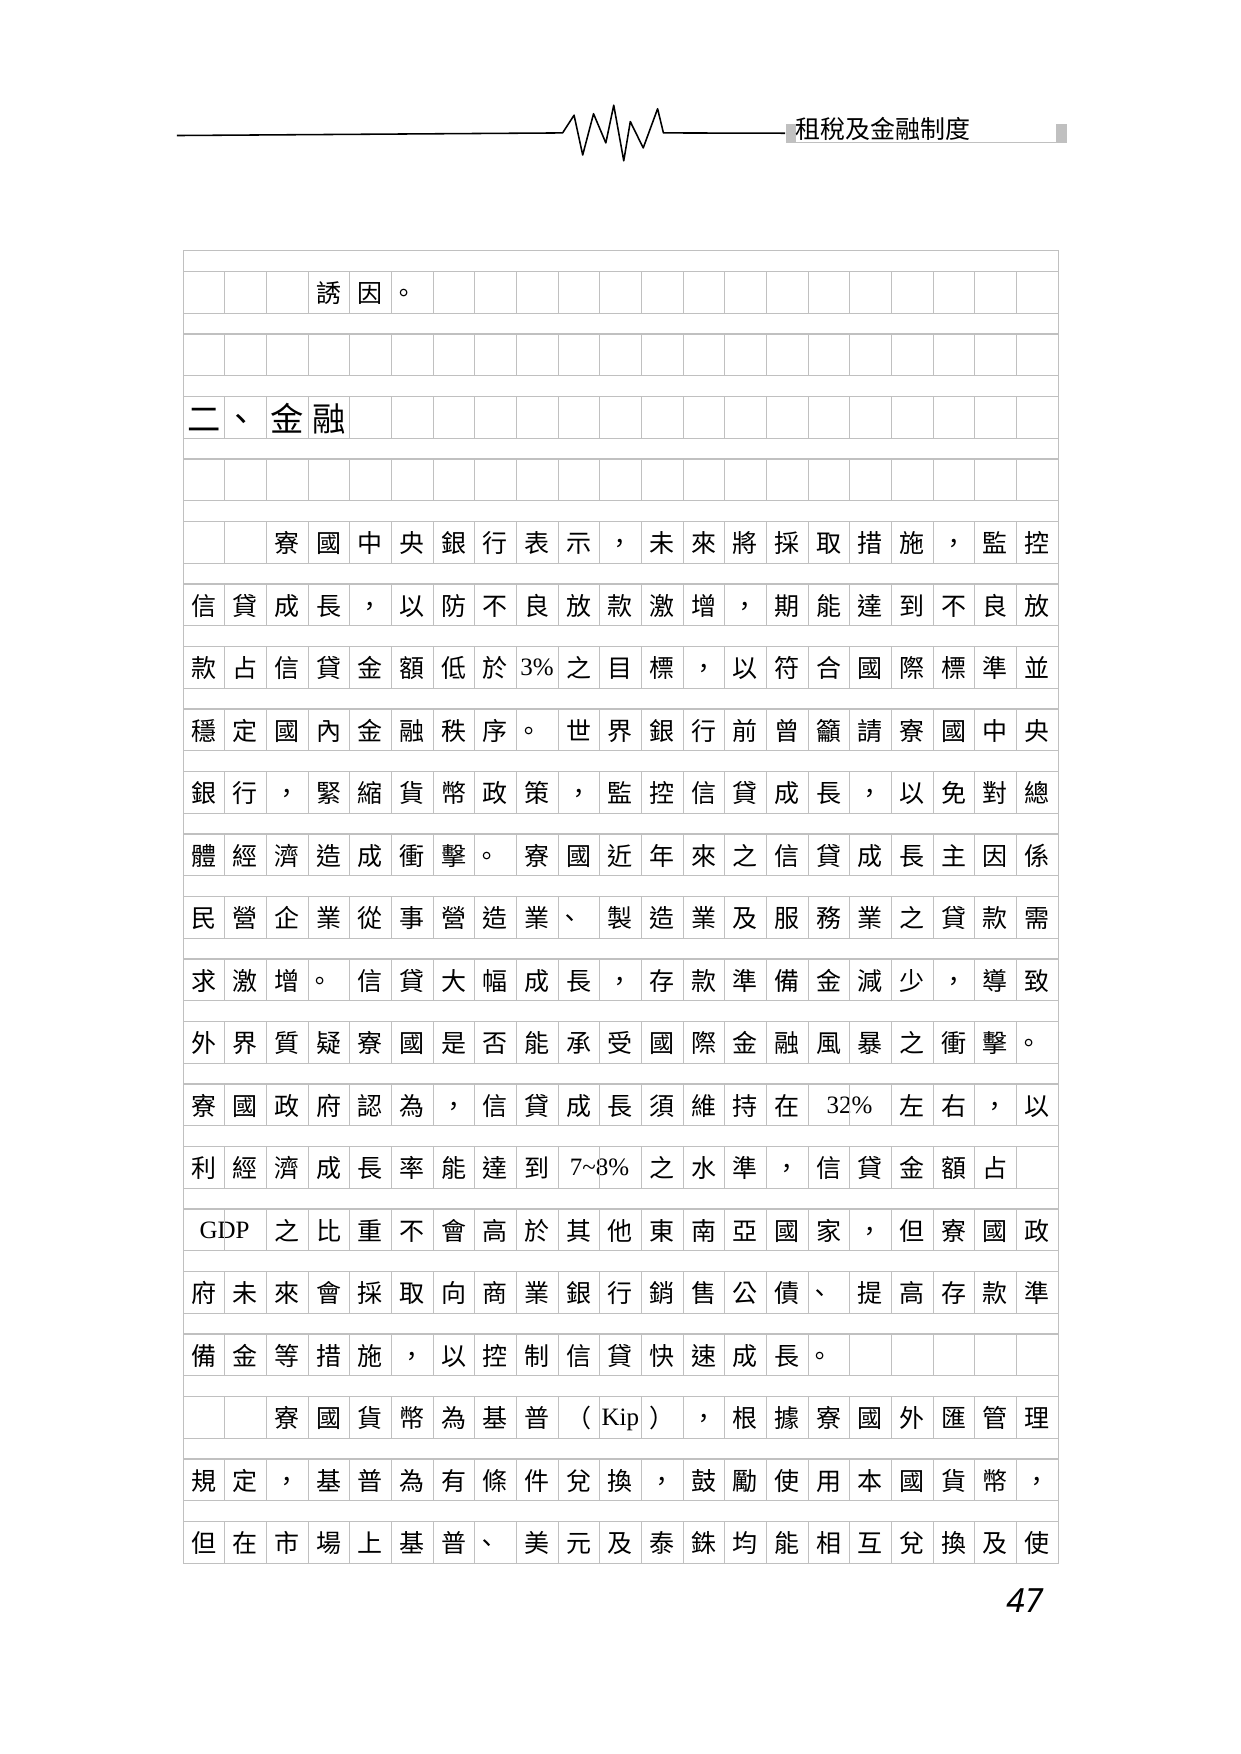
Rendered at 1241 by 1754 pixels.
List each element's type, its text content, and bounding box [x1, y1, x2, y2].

text Kip [600, 1397, 641, 1438]
text 二 [184, 397, 224, 438]
text 普 [517, 1397, 558, 1438]
text 管 [975, 1397, 1016, 1438]
text [934, 272, 974, 313]
text 使 [767, 1460, 808, 1500]
text 理 [1017, 1397, 1058, 1438]
text 條 [475, 1460, 516, 1500]
text ， [642, 1460, 683, 1500]
text [517, 397, 558, 438]
text 寮國中央銀行表示，未來將採取措施，監控信貸成長，以防不良放款激增，期能達到不良放款占信貸金額低於3%之目標，以符合國際標準並穩定國內金融秩序。世界銀行前曾籲請寮國中央銀行，緊縮貨幣政策，監控信貸成長，以免對總體經濟造成衝擊。寮國近年來之信貸成長主因係民營企業從事營造業、製造業及服務業之貸款需求激增。信貸大幅成長，存款準備金減少，導致外界質疑寮國是否能承受國際金融風暴之衝擊。寮國政府認為，信貸成長須維持在32%左右，以利經濟成長率能達到7~8%之水準，信貸金額占GDP之比重不會高於其他東南亞國家，但寮國政府未來會採取向商業銀行銷售公債、提高存款準備金等措施，以控制信貸快速成長。 [184, 939, 1058, 958]
text [475, 397, 516, 438]
text [684, 397, 724, 438]
text 寮國中央銀行表示，未來將採取措施，監控信貸成長，以防不良放款激增，期能達到不良放款占信貸金額低於3%之目標，以符合國際標準並穩定國內金融秩序。世界銀行前曾籲請寮國中央銀行，緊縮貨幣政策，監控信貸成長，以免對總體經濟造成衝擊。寮國近年來之信貸成長主因係民營企業從事營造業、製造業及服務業之貸款需求激增。信貸大幅成長，存款準備金減少，導致外界質疑寮國是否能承受國際金融風暴之衝擊。寮國政府認為，信貸成長須維持在32%左右，以利經濟成長率能達到7~8%之水準，信貸金額占GDP之比重不會高於其他東南亞國家，但寮國政府未來會採取向商業銀行銷售公債、提高存款準備金等措施，以控制信貸快速成長。 [184, 1001, 1058, 1021]
text 基 [475, 1397, 516, 1438]
text [642, 272, 683, 313]
text 寮 [809, 1397, 849, 1438]
text 幣 [975, 1460, 1016, 1500]
text 基 [309, 1460, 349, 1500]
text 、 [225, 397, 266, 438]
text [434, 272, 474, 313]
text 寮國中央銀行表示，未來將採取措施，監控信貸成長，以防不良放款激增，期能達到不良放款占信貸金額低於3%之目標，以符合國際標準並穩定國內金融秩序。世界銀行前曾籲請寮國中央銀行，緊縮貨幣政策，監控信貸成長，以免對總體經濟造成衝擊。寮國近年來之信貸成長主因係民營企業從事營造業、製造業及服務業之貸款需求激增。信貸大幅成長，存款準備金減少，導致外界質疑寮國是否能承受國際金融風暴之衝擊。寮國政府認為，信貸成長須維持在32%左右，以利經濟成長率能達到7~8%之水準，信貸金額占GDP之比重不會高於其他東南亞國家，但寮國政府未來會採取向商業銀行銷售公債、提高存款準備金等措施，以控制信貸快速成長。 [184, 689, 1058, 708]
text 外 [892, 1397, 933, 1438]
text [559, 272, 599, 313]
text [725, 397, 766, 438]
text [850, 397, 891, 438]
text 國 [309, 1397, 349, 1438]
text 相 [809, 1522, 849, 1563]
text 件 [517, 1460, 558, 1500]
text ， [684, 1397, 724, 1438]
text 及 [600, 1522, 641, 1563]
text 泰 [642, 1522, 683, 1563]
text [767, 397, 808, 438]
text 寮國中央銀行表示，未來將採取措施，監控信貸成長，以防不良放款激增，期能達到不良放款占信貸金額低於3%之目標，以符合國際標準並穩定國內金融秩序。世界銀行前曾籲請寮國中央銀行，緊縮貨幣政策，監控信貸成長，以免對總體經濟造成衝擊。寮國近年來之信貸成長主因係民營企業從事營造業、製造業及服務業之貸款需求激增。信貸大幅成長，存款準備金減少，導致外界質疑寮國是否能承受國際金融風暴之衝擊。寮國政府認為，信貸成長須維持在32%左右，以利經濟成長率能達到7~8%之水準，信貸金額占GDP之比重不會高於其他東南亞國家，但寮國政府未來會採取向商業銀行銷售公債、提高存款準備金等措施，以控制信貸快速成長。 [184, 1314, 1058, 1333]
text 。 [392, 272, 433, 313]
text 換 [600, 1460, 641, 1500]
text 根 [725, 1397, 766, 1438]
text 互 [850, 1522, 891, 1563]
text 寮國中央銀行表示，未來將採取措施，監控信貸成長，以防不良放款激增，期能達到不良放款占信貸金額低於3%之目標，以符合國際標準並穩定國內金融秩序。世界銀行前曾籲請寮國中央銀行，緊縮貨幣政策，監控信貸成長，以免對總體經濟造成衝擊。寮國近年來之信貸成長主因係民營企業從事營造業、製造業及服務業之貸款需求激增。信貸大幅成長，存款準備金減少，導致外界質疑寮國是否能承受國際金融風暴之衝擊。寮國政府認為，信貸成長須維持在32%左右，以利經濟成長率能達到7~8%之水準，信貸金額占GDP之比重不會高於其他東南亞國家，但寮國政府未來會採取向商業銀行銷售公債、提高存款準備金等措施，以控制信貸快速成長。 [184, 751, 1058, 771]
text 、 [475, 1522, 516, 1563]
text 兌 [559, 1460, 599, 1500]
text 寮國中央銀行表示，未來將採取措施，監控信貸成長，以防不良放款激增，期能達到不良放款占信貸金額低於3%之目標，以符合國際標準並穩定國內金融秩序。世界銀行前曾籲請寮國中央銀行，緊縮貨幣政策，監控信貸成長，以免對總體經濟造成衝擊。寮國近年來之信貸成長主因係民營企業從事營造業、製造業及服務業之貸款需求激增。信貸大幅成長，存款準備金減少，導致外界質疑寮國是否能承受國際金融風暴之衝擊。寮國政府認為，信貸成長須維持在32%左右，以利經濟成長率能達到7~8%之水準，信貸金額占GDP之比重不會高於其他東南亞國家，但寮國政府未來會採取向商業銀行銷售公債、提高存款準備金等措施，以控制信貸快速成長。 [184, 501, 1058, 521]
text 能 [767, 1522, 808, 1563]
text [434, 397, 474, 438]
text 誘 [309, 272, 349, 313]
text [184, 1439, 1058, 1458]
text 基 [392, 1522, 433, 1563]
text [184, 376, 1058, 396]
text 寮國中央銀行表示，未來將採取措施，監控信貸成長，以防不良放款激增，期能達到不良放款占信貸金額低於3%之目標，以符合國際標準並穩定國內金融秩序。世界銀行前曾籲請寮國中央銀行，緊縮貨幣政策，監控信貸成長，以免對總體經濟造成衝擊。寮國近年來之信貸成長主因係民營企業從事營造業、製造業及服務業之貸款需求激增。信貸大幅成長，存款準備金減少，導致外界質疑寮國是否能承受國際金融風暴之衝擊。寮國政府認為，信貸成長須維持在32%左右，以利經濟成長率能達到7~8%之水準，信貸金額占GDP之比重不會高於其他東南亞國家，但寮國政府未來會採取向商業銀行銷售公債、提高存款準備金等措施，以控制信貸快速成長。 [184, 1064, 1058, 1083]
text 寮國中央銀行表示，未來將採取措施，監控信貸成長，以防不良放款激增，期能達到不良放款占信貸金額低於3%之目標，以符合國際標準並穩定國內金融秩序。世界銀行前曾籲請寮國中央銀行，緊縮貨幣政策，監控信貸成長，以免對總體經濟造成衝擊。寮國近年來之信貸成長主因係民營企業從事營造業、製造業及服務業之貸款需求激增。信貸大幅成長，存款準備金減少，導致外界質疑寮國是否能承受國際金融風暴之衝擊。寮國政府認為，信貸成長須維持在32%左右，以利經濟成長率能達到7~8%之水準，信貸金額占GDP之比重不會高於其他東南亞國家，但寮國政府未來會採取向商業銀行銷售公債、提高存款準備金等措施，以控制信貸快速成長。 [184, 626, 1058, 646]
text [559, 397, 599, 438]
text [892, 272, 933, 313]
text [475, 272, 516, 313]
text 匯 [934, 1397, 974, 1438]
text 寮國中央銀行表示，未來將採取措施，監控信貸成長，以防不良放款激增，期能達到不良放款占信貸金額低於3%之目標，以符合國際標準並穩定國內金融秩序。世界銀行前曾籲請寮國中央銀行，緊縮貨幣政策，監控信貸成長，以免對總體經濟造成衝擊。寮國近年來之信貸成長主因係民營企業從事營造業、製造業及服務業之貸款需求激增。信貸大幅成長，存款準備金減少，導致外界質疑寮國是否能承受國際金融風暴之衝擊。寮國政府認為，信貸成長須維持在32%左右，以利經濟成長率能達到7~8%之水準，信貸金額占GDP之比重不會高於其他東南亞國家，但寮國政府未來會採取向商業銀行銷售公債、提高存款準備金等措施，以控制信貸快速成長。 [184, 876, 1058, 896]
text [184, 1501, 1058, 1521]
text [184, 1376, 1058, 1396]
text [350, 397, 391, 438]
text 普 [350, 1460, 391, 1500]
text 本 [850, 1460, 891, 1500]
text 美 [517, 1522, 558, 1563]
text （ [559, 1397, 599, 1438]
text 為 [434, 1397, 474, 1438]
text [975, 272, 1016, 313]
text 有 [434, 1460, 474, 1500]
text 國 [892, 1460, 933, 1500]
text 及 [975, 1522, 1016, 1563]
text 寮國中央銀行表示，未來將採取措施，監控信貸成長，以防不良放款激增，期能達到不良放款占信貸金額低於3%之目標，以符合國際標準並穩定國內金融秩序。世界銀行前曾籲請寮國中央銀行，緊縮貨幣政策，監控信貸成長，以免對總體經濟造成衝擊。寮國近年來之信貸成長主因係民營企業從事營造業、製造業及服務業之貸款需求激增。信貸大幅成長，存款準備金減少，導致外界質疑寮國是否能承受國際金融風暴之衝擊。寮國政府認為，信貸成長須維持在32%左右，以利經濟成長率能達到7~8%之水準，信貸金額占GDP之比重不會高於其他東南亞國家，但寮國政府未來會採取向商業銀行銷售公債、提高存款準備金等措施，以控制信貸快速成長。 [184, 1189, 1058, 1208]
text ， [1017, 1460, 1058, 1500]
text [207, 272, 224, 313]
text [225, 272, 266, 313]
text [1017, 272, 1058, 313]
text 貨 [350, 1397, 391, 1438]
text 普 [434, 1522, 474, 1563]
text [850, 272, 891, 313]
text 在 [225, 1522, 266, 1563]
text [1017, 397, 1058, 438]
text 規 [184, 1460, 224, 1500]
text [267, 272, 308, 313]
text 元 [559, 1522, 599, 1563]
text [892, 397, 933, 438]
text 為 [392, 1460, 433, 1500]
text 上 [350, 1522, 391, 1563]
text [600, 397, 641, 438]
text 融 [309, 397, 349, 438]
text ） [642, 1397, 683, 1438]
text 鼓 [684, 1460, 724, 1500]
text 金 [267, 397, 308, 438]
text 寮國中央銀行表示，未來將採取措施，監控信貸成長，以防不良放款激增，期能達到不良放款占信貸金額低於3%之目標，以符合國際標準並穩定國內金融秩序。世界銀行前曾籲請寮國中央銀行，緊縮貨幣政策，監控信貸成長，以免對總體經濟造成衝擊。寮國近年來之信貸成長主因係民營企業從事營造業、製造業及服務業之貸款需求激增。信貸大幅成長，存款準備金減少，導致外界質疑寮國是否能承受國際金融風暴之衝擊。寮國政府認為，信貸成長須維持在32%左右，以利經濟成長率能達到7~8%之水準，信貸金額占GDP之比重不會高於其他東南亞國家，但寮國政府未來會採取向商業銀行銷售公債、提高存款準備金等措施，以控制信貸快速成長。 [184, 814, 1058, 833]
text 寮國中央銀行表示，未來將採取措施，監控信貸成長，以防不良放款激增，期能達到不良放款占信貸金額低於3%之目標，以符合國際標準並穩定國內金融秩序。世界銀行前曾籲請寮國中央銀行，緊縮貨幣政策，監控信貸成長，以免對總體經濟造成衝擊。寮國近年來之信貸成長主因係民營企業從事營造業、製造業及服務業之貸款需求激增。信貸大幅成長，存款準備金減少，導致外界質疑寮國是否能承受國際金融風暴之衝擊。寮國政府認為，信貸成長須維持在32%左右，以利經濟成長率能達到7~8%之水準，信貸金額占GDP之比重不會高於其他東南亞國家，但寮國政府未來會採取向商業銀行銷售公債、提高存款準備金等措施，以控制信貸快速成長。 [184, 1251, 1058, 1271]
text 勵 [725, 1460, 766, 1500]
text 寮國中央銀行表示，未來將採取措施，監控信貸成長，以防不良放款激增，期能達到不良放款占信貸金額低於3%之目標，以符合國際標準並穩定國內金融秩序。世界銀行前曾籲請寮國中央銀行，緊縮貨幣政策，監控信貸成長，以免對總體經濟造成衝擊。寮國近年來之信貸成長主因係民營企業從事營造業、製造業及服務業之貸款需求激增。信貸大幅成長，存款準備金減少，導致外界質疑寮國是否能承受國際金融風暴之衝擊。寮國政府認為，信貸成長須維持在32%左右，以利經濟成長率能達到7~8%之水準，信貸金額占GDP之比重不會高於其他東南亞國家，但寮國政府未來會採取向商業銀行銷售公債、提高存款準備金等措施，以控制信貸快速成長。 [184, 1126, 1058, 1146]
text 兌 [892, 1522, 933, 1563]
text [809, 272, 849, 313]
text 場 [309, 1522, 349, 1563]
text [392, 397, 433, 438]
text 使 [1017, 1522, 1058, 1563]
text 市 [267, 1522, 308, 1563]
text 因 [350, 272, 391, 313]
text 定 [225, 1460, 266, 1500]
text 換 [934, 1522, 974, 1563]
text 據 [767, 1397, 808, 1438]
text 貨 [934, 1460, 974, 1500]
text [975, 397, 1016, 438]
text [600, 272, 641, 313]
text 寮 [267, 1397, 308, 1438]
text 幣 [392, 1397, 433, 1438]
text [767, 272, 808, 313]
text 用 [809, 1460, 849, 1500]
text 國 [850, 1397, 891, 1438]
text ， [267, 1460, 308, 1500]
text 但 [184, 1522, 224, 1563]
text [684, 272, 724, 313]
text [642, 397, 683, 438]
text 均 [725, 1522, 766, 1563]
text [517, 272, 558, 313]
text [207, 251, 1058, 271]
text [809, 397, 849, 438]
text 寮國中央銀行表示，未來將採取措施，監控信貸成長，以防不良放款激增，期能達到不良放款占信貸金額低於3%之目標，以符合國際標準並穩定國內金融秩序。世界銀行前曾籲請寮國中央銀行，緊縮貨幣政策，監控信貸成長，以免對總體經濟造成衝擊。寮國近年來之信貸成長主因係民營企業從事營造業、製造業及服務業之貸款需求激增。信貸大幅成長，存款準備金減少，導致外界質疑寮國是否能承受國際金融風暴之衝擊。寮國政府認為，信貸成長須維持在32%左右，以利經濟成長率能達到7~8%之水準，信貸金額占GDP之比重不會高於其他東南亞國家，但寮國政府未來會採取向商業銀行銷售公債、提高存款準備金等措施，以控制信貸快速成長。 [184, 564, 1058, 583]
text [725, 272, 766, 313]
text [934, 397, 974, 438]
text 銖 [684, 1522, 724, 1563]
